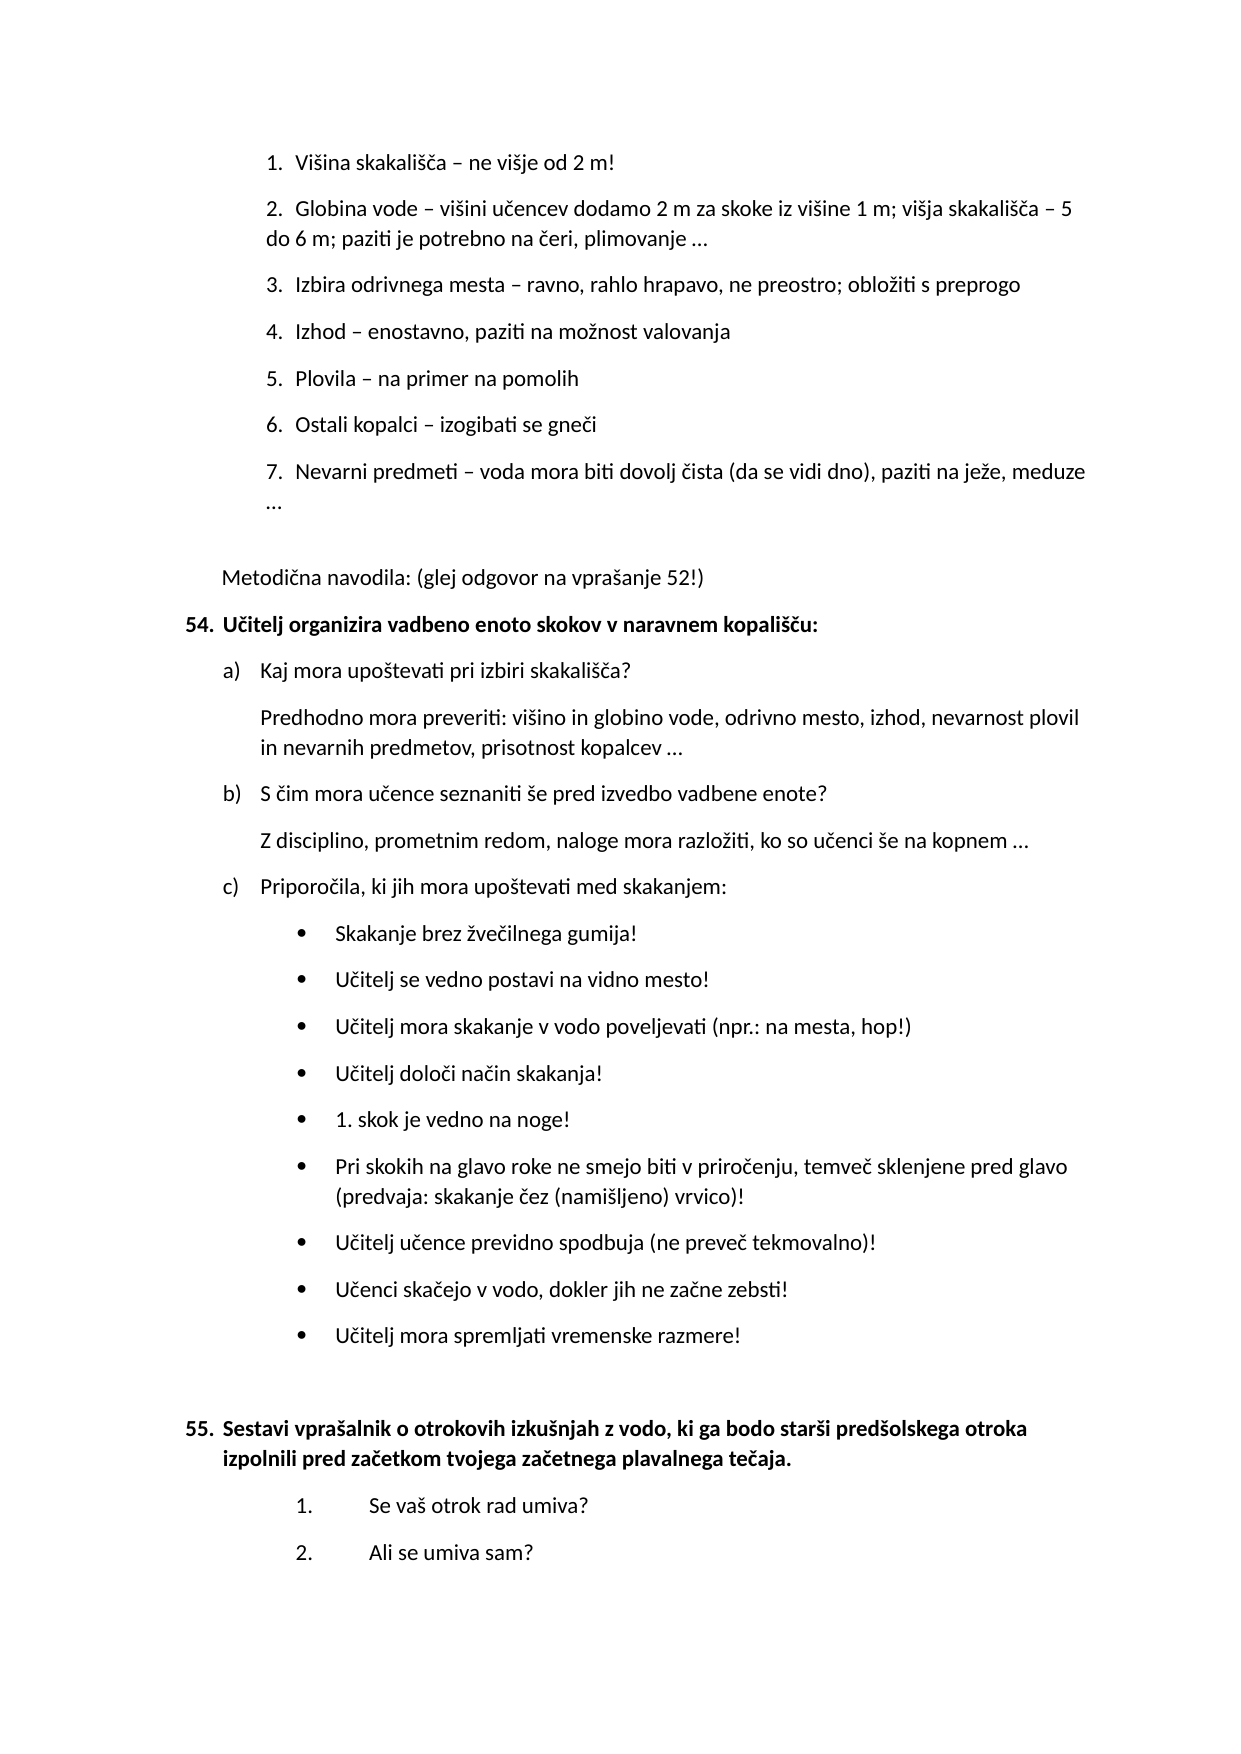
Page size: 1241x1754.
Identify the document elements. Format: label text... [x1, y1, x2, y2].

list Globina vode – višini učencev dodamo 2 m za skoke iz višine 1 m; višja skakališča – 5 do 6 m; paziti je potrebno na čeri, plimovanje … [266, 194, 1093, 252]
list Izhod – enostavno, paziti na možnost valovanja [266, 317, 1093, 345]
list Predhodno mora preveriti: višino in globino vode, odrivno mesto, izhod, nevarnost plovil in nevarnih predmetov, prisotnost kopalcev … [260, 703, 1093, 761]
list Pri skokih na glavo roke ne smejo biti v priročenju, temveč sklenjene pred glavo (predvaja: skakanje čez (namišljeno) vrvico)! [298, 1152, 1093, 1210]
list Plovila – na primer na pomolih [266, 364, 1093, 392]
list Skakanje brez žvečilnega gumija! [298, 919, 1093, 947]
list Učitelj mora spremljati vremenske razmere! [298, 1321, 1093, 1349]
list Kaj mora upoštevati pri izbiri skakališča? [223, 656, 1093, 684]
list Se vaš otrok rad umiva? [295, 1491, 1093, 1519]
list Učenci skačejo v vodo, dokler jih ne začne zebsti! [298, 1275, 1093, 1303]
list S čim mora učence seznaniti še pred izvedbo vadbene enote? [223, 779, 1093, 807]
list Višina skakališča – ne višje od 2 m! [266, 148, 1093, 176]
list Učitelj se vedno postavi na vidno mesto! [298, 966, 1093, 994]
text Metodična navodila: (glej odgovor na vprašanje 52!) [221, 563, 1093, 591]
list Učitelj mora skakanje v vodo poveljevati (npr.: na mesta, hop!) [298, 1012, 1093, 1040]
list Z disciplino, prometnim redom, naloge mora razložiti, ko so učenci še na kopnem … [260, 826, 1093, 854]
list Priporočila, ki jih mora upoštevati med skakanjem: [223, 872, 1093, 901]
list Ostali kopalci – izogibati se gneči [266, 410, 1093, 438]
list Izbira odrivnega mesta – ravno, rahlo hrapavo, ne preostro; obložiti s preprogo [266, 271, 1093, 299]
list Ali se umiva sam? [295, 1538, 1093, 1566]
list Učitelj učence previdno spodbuja (ne preveč tekmovalno)! [298, 1228, 1093, 1256]
list Učitelj določi način skakanja! [298, 1059, 1093, 1087]
list Učitelj organizira vadbeno enoto skokov v naravnem kopališču: [185, 610, 1093, 638]
list Nevarni predmeti – voda mora biti dovolj čista (da se vidi dno), paziti na ježe, meduze … [266, 457, 1093, 515]
list 1. skok je vedno na noge! [298, 1105, 1093, 1133]
list Sestavi vprašalnik o otrokovih izkušnjah z vodo, ki ga bodo starši predšolskega otroka izpolnili pred začetkom tvojega začetnega plavalnega tečaja. [185, 1414, 1093, 1472]
